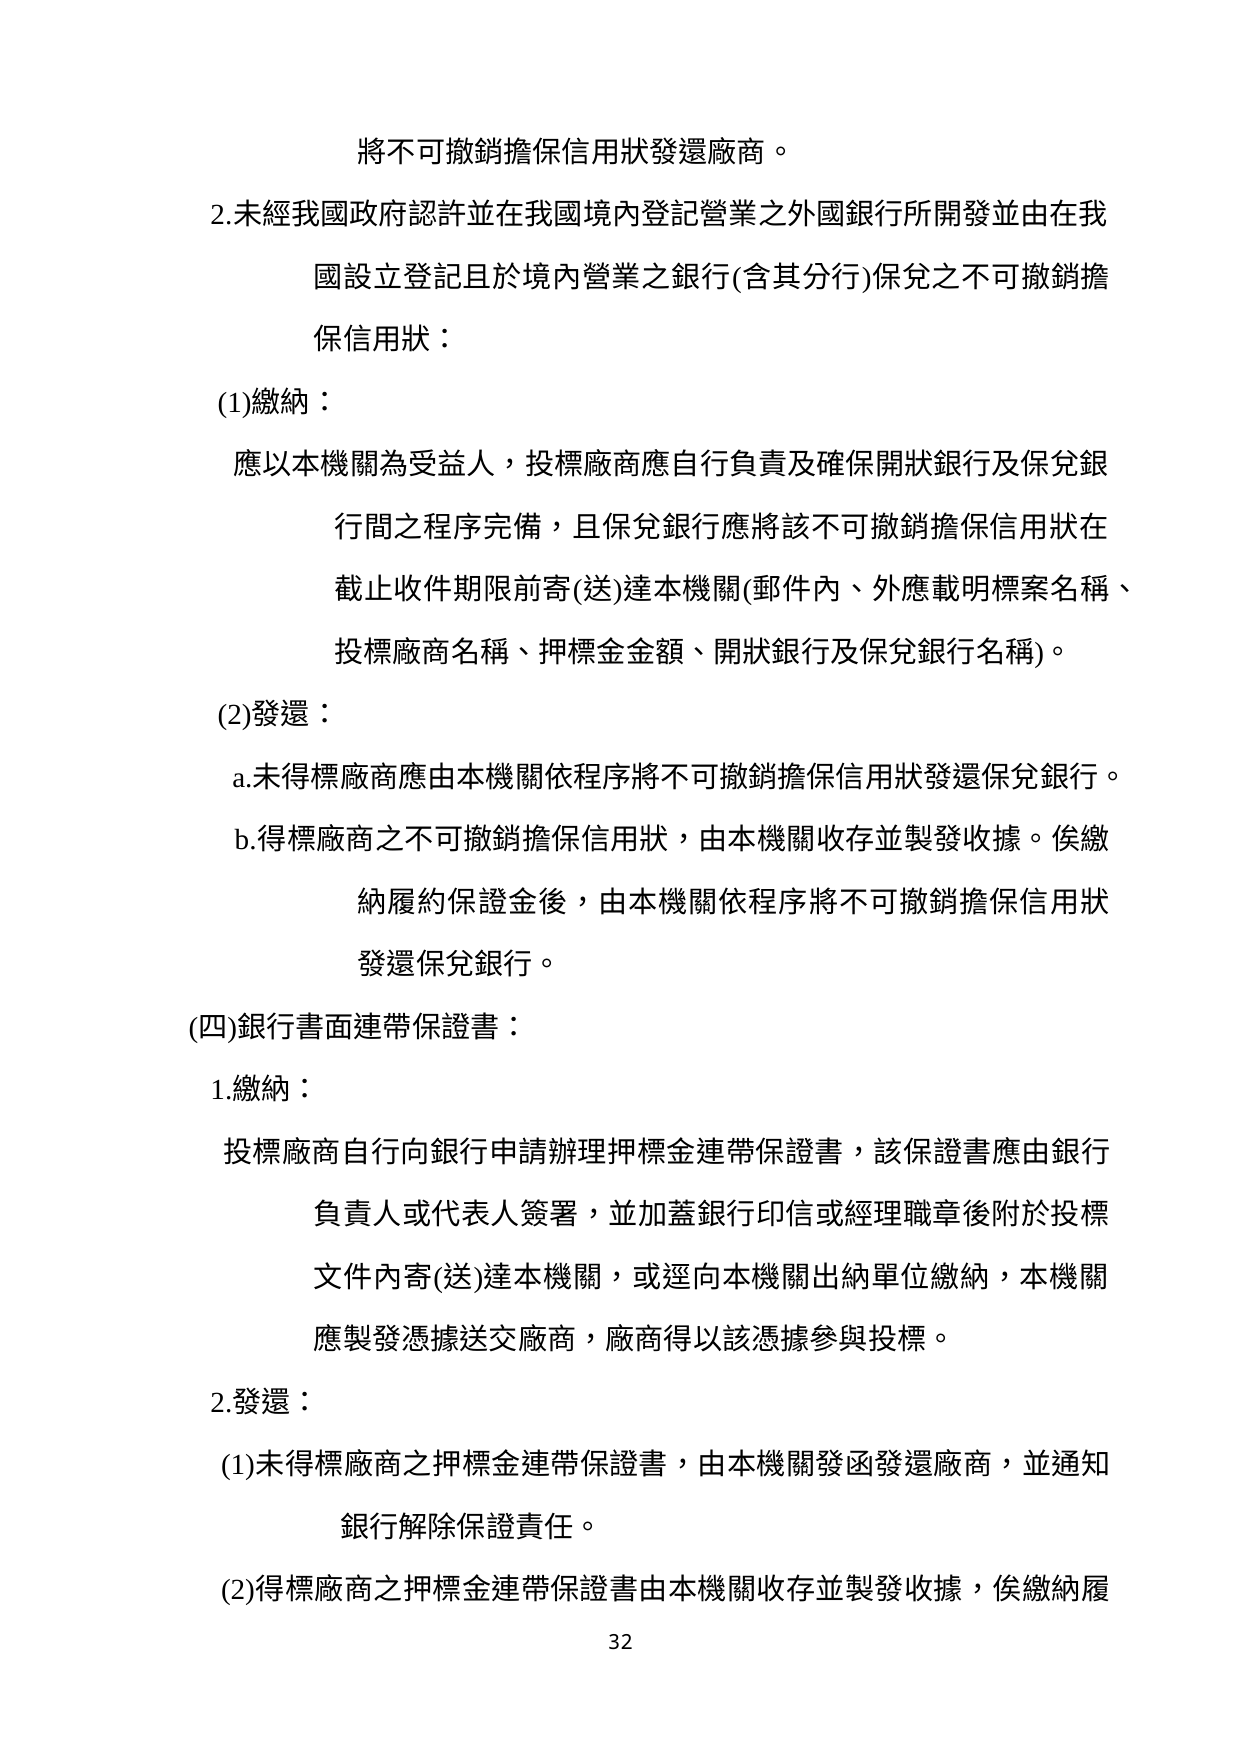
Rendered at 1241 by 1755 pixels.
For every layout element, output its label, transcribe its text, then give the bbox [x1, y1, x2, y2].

text (2)發還： [130, 670, 1110, 733]
text 將不可撤銷擔保信用狀發還廠商。 [130, 108, 1110, 170]
text b.得標廠商之不可撤銷擔保信用狀，由本機關收存並製發收據。俟繳納履約保證金後，由本機關依程序將不可撤銷擔保信用狀發還保兌銀行。 [130, 795, 1110, 983]
text a.未得標廠商應由本機關依程序將不可撤銷擔保信用狀發還保兌銀行。 [130, 733, 1110, 795]
text 應以本機關為受益人，投標廠商應自行負責及確保開狀銀行及保兌銀行間之程序完備，且保兌銀行應將該不可撤銷擔保信用狀在截止收件期限前寄(送)達本機關(郵件內、外應載明標案名稱、投標廠商名稱、押標金金額、開狀銀行及保兌銀行名稱)。 [130, 420, 1110, 670]
text 2.未經我國政府認許並在我國境內登記營業之外國銀行所開發並由在我國設立登記且於境內營業之銀行(含其分行)保兌之不可撤銷擔保信用狀： [130, 170, 1110, 358]
text 1.繳納： [130, 1045, 1110, 1108]
text (1)未得標廠商之押標金連帶保證書，由本機關發函發還廠商，並通知銀行解除保證責任。 [130, 1420, 1110, 1545]
text (四)銀行書面連帶保證書： [130, 983, 1110, 1045]
text 投標廠商自行向銀行申請辦理押標金連帶保證書，該保證書應由銀行負責人或代表人簽署，並加蓋銀行印信或經理職章後附於投標文件內寄(送)達本機關，或逕向本機關出納單位繳納，本機關應製發憑據送交廠商，廠商得以該憑據參與投標。 [130, 1108, 1110, 1358]
text (1)繳納： [130, 358, 1110, 420]
text 2.發還： [130, 1358, 1110, 1420]
text (2)得標廠商之押標金連帶保證書由本機關收存並製發收據，俟繳納履 [130, 1545, 1110, 1608]
